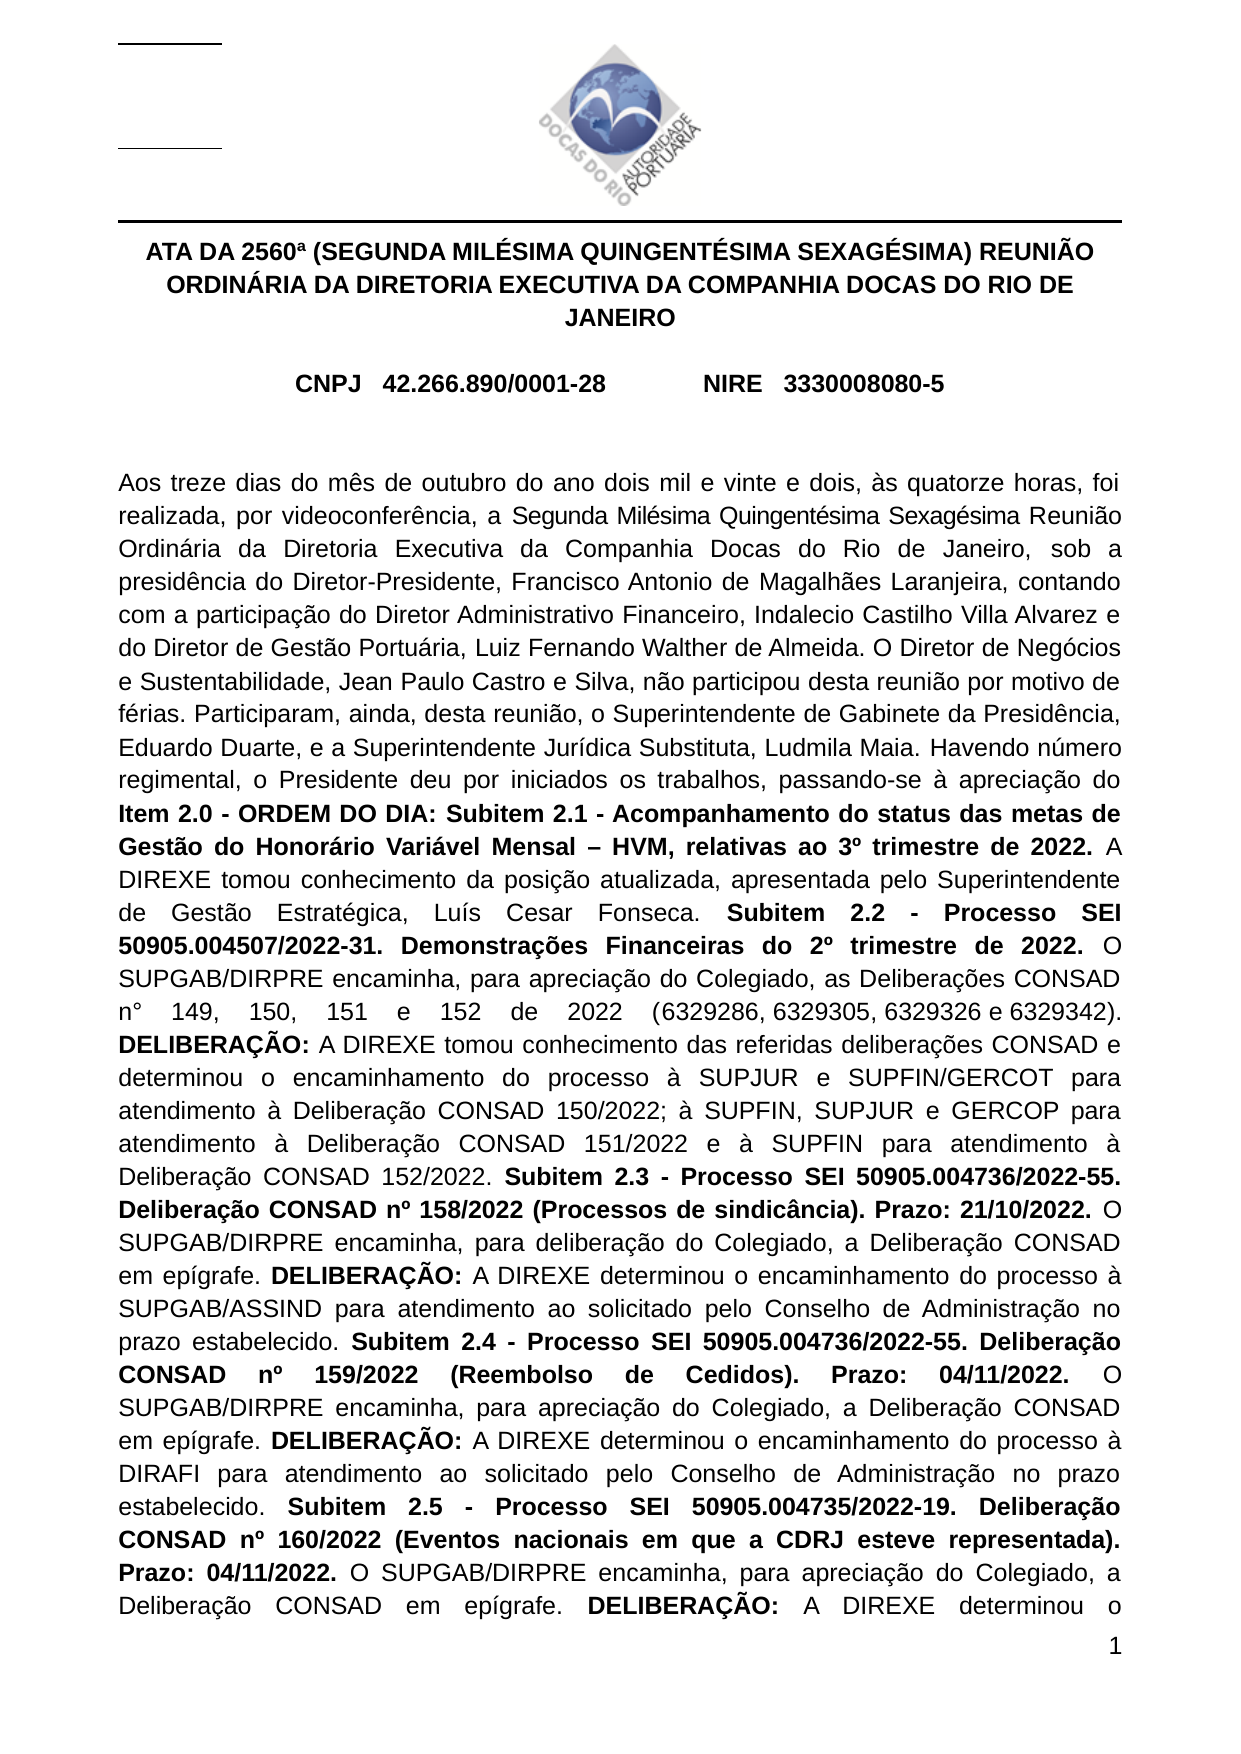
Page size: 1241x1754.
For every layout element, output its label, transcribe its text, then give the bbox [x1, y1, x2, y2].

text Aos treze dias do mês de outubro do ano dois mil e vinte e dois, às quatorze horas, foi realizada, por videoconferência, a Segunda Milésima Quingentésima Sexagésima Reunião Ordinária da Diretoria Executiva da Companhia Docas do Rio de Janeiro, sob a presidência do Diretor-Presidente, Francisco Antonio de Magalhães Laranjeira, contando com a participação do Diretor Administrativo Financeiro, Indalecio Castilho Villa Alvarez e do Diretor de Gestão Portuária, Luiz Fernando Walther de Almeida. O Diretor de Negócios e Sustentabilidade, Jean Paulo Castro e Silva, não participou desta reunião por motivo de férias. Participaram, ainda, desta reunião, o Superintendente de Gabinete da Presidência, Eduardo Duarte, e a Superintendente Jurídica Substituta, Ludmila Maia. Havendo número regimental, o Presidente deu por iniciados os trabalhos, passando-se à apreciação do Item 2.0 - ORDEM DO DIA: Subitem 2.1 - Acompanhamento do status das metas de Gestão do Honorário Variável Mensal – HVM, relativas ao 3º trimestre de 2022. A DIREXE tomou conhecimento da posição atualizada, apresentada pelo Superintendente de Gestão Estratégica, Luís Cesar Fonseca. Subitem 2.2 - Processo SEI 50905.004507/2022-31. Demonstrações Financeiras do 2º trimestre de 2022. O SUPGAB/DIRPRE encaminha, para apreciação do Colegiado, as Deliberações CONSAD n° 149, 150, 151 e 152 de 2022 (6329286, 6329305, 6329326 e 6329342). DELIBERAÇÃO: A DIREXE tomou conhecimento das referidas deliberações CONSAD e determinou o encaminhamento do processo à SUPJUR e SUPFIN/GERCOT para atendimento à Deliberação CONSAD 150/2022; à SUPFIN, SUPJUR e GERCOP para atendimento à Deliberação CONSAD 151/2022 e à SUPFIN para atendimento à Deliberação CONSAD 152/2022. Subitem 2.3 - Processo SEI 50905.004736/2022-55. Deliberação CONSAD nº 158/2022 (Processos de sindicância). Prazo: 21/10/2022. O SUPGAB/DIRPRE encaminha, para deliberação do Colegiado, a Deliberação CONSAD em epígrafe. DELIBERAÇÃO: A DIREXE determinou o encaminhamento do processo à SUPGAB/ASSIND para atendimento ao solicitado pelo Conselho de Administração no prazo estabelecido. Subitem 2.4 - Processo SEI 50905.004736/2022-55. Deliberação CONSAD nº 159/2022 (Reembolso de Cedidos). Prazo: 04/11/2022. O SUPGAB/DIRPRE encaminha, para apreciação do Colegiado, a Deliberação CONSAD em epígrafe. DELIBERAÇÃO: A DIREXE determinou o encaminhamento do processo à DIRAFI para atendimento ao solicitado pelo Conselho de Administração no prazo estabelecido. Subitem 2.5 - Processo SEI 50905.004735/2022-19. Deliberação CONSAD nº 160/2022 (Eventos nacionais em que a CDRJ esteve representada). Prazo: 04/11/2022. O SUPGAB/DIRPRE encaminha, para apreciação do Colegiado, a Deliberação CONSAD em epígrafe. DELIBERAÇÃO: A DIREXE determinou o [118, 468, 1122, 1620]
text ATA DA 2560ª (SEGUNDA MILÉSIMA QUINGENTÉSIMA SEXAGÉSIMA) REUNIÃO ORDINÁRIA DA DIRETORIA EXECUTIVA DA COMPANHIA DOCAS DO RIO DE JANEIRO [118, 237, 1122, 332]
text CNPJ 42.266.890/0001-28 NIRE 3330008080-5 [118, 369, 1122, 398]
